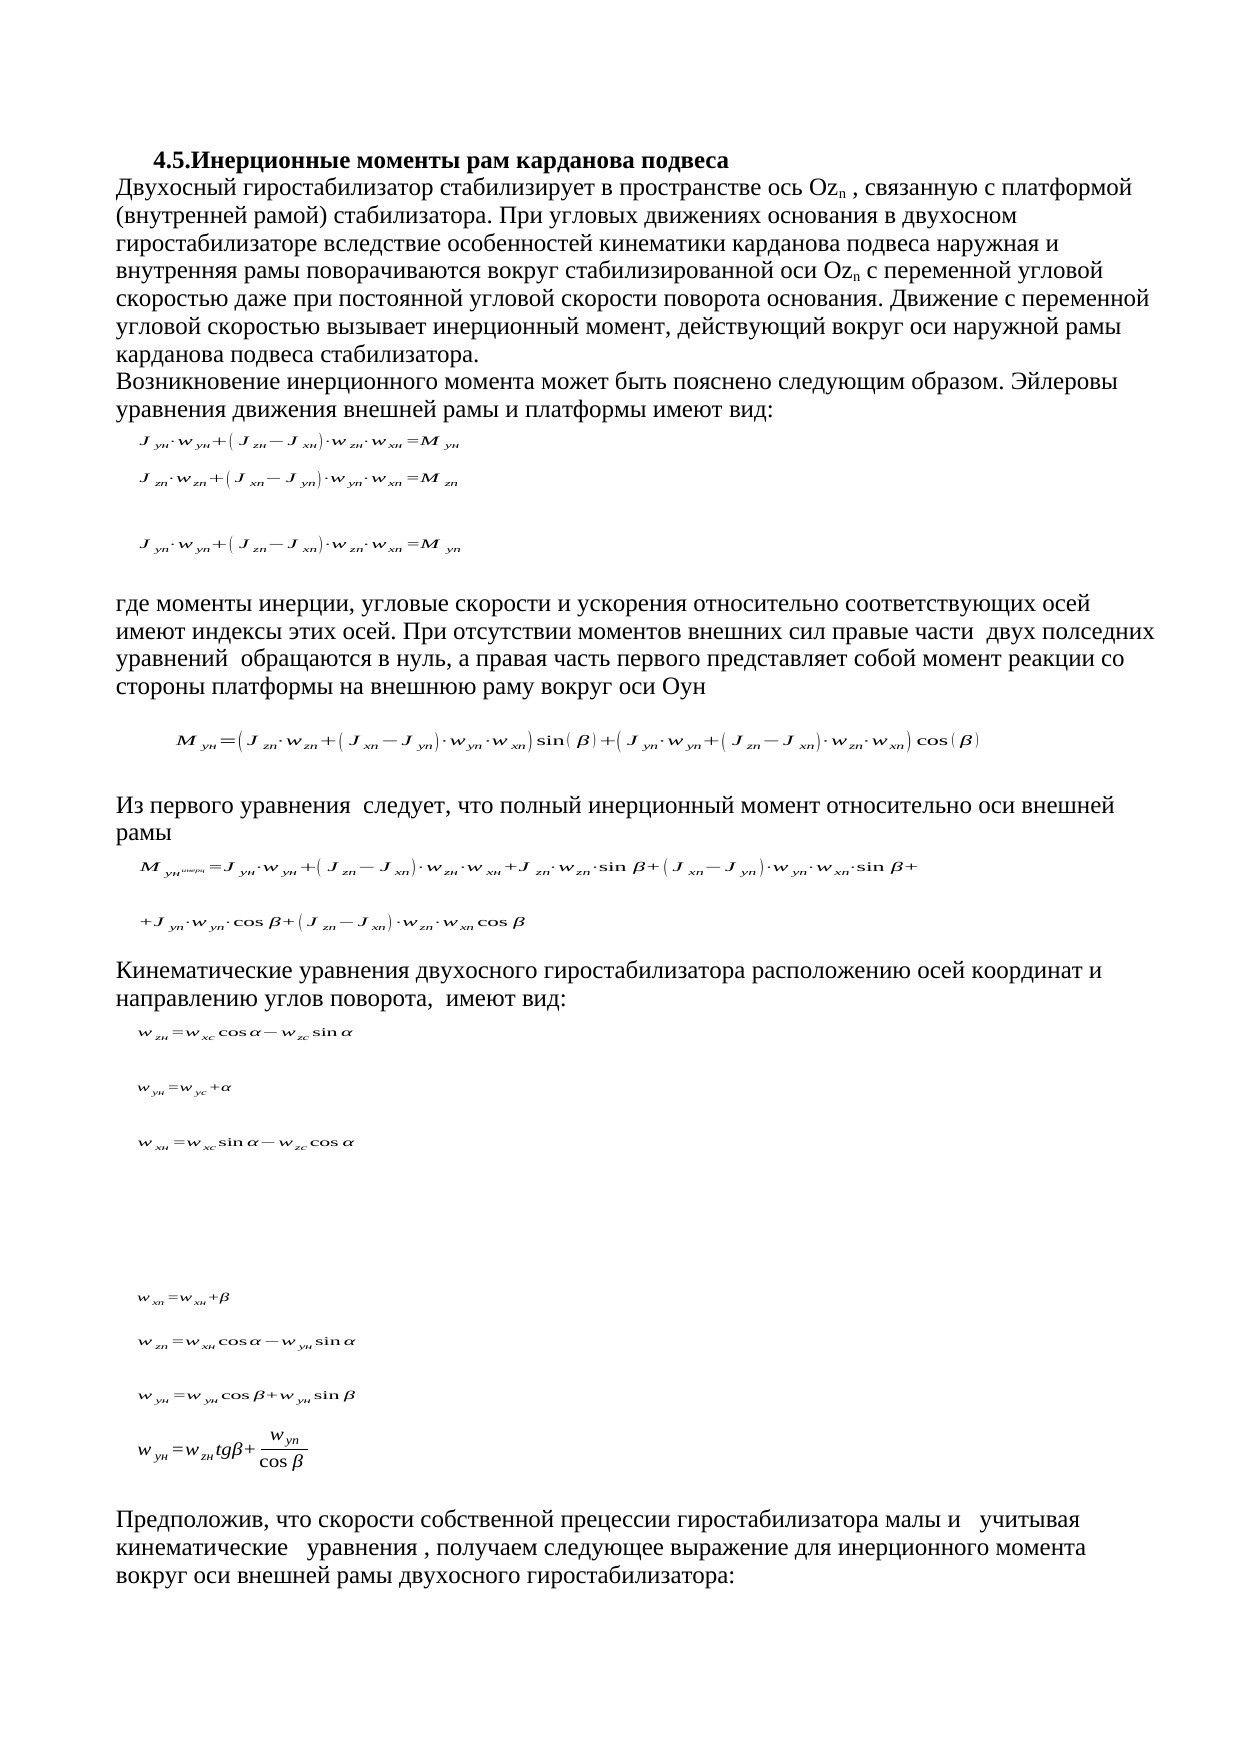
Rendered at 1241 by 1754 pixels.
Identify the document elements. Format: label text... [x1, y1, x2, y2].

text Из первого уравнения следует, что полный инерционный момент относительно оси внешней рамы [116, 791, 1160, 846]
text Предположив, что скорости собственной прецессии гиростабилизатора малы и учитывая кинематические уравнения , получаем следующее выражение для инерционного момента вокруг оси внешней рамы двухосного гиростабилизатора: [116, 1505, 1160, 1588]
text где моменты инерции, угловые скорости и ускорения относительно соответствующих осей имеют индексы этих осей. При отсутствии моментов внешних сил правые части двух полседних уравнений обращаются в нуль, а правая часть первого представляет собой момент реакции со стороны платформы на внешнюю раму вокруг оси Оун [116, 589, 1160, 700]
list 4.5.Инерционные моменты рам карданова подвеса [116, 146, 1160, 173]
text Двухосный гиростабилизатор стабилизирует в пространстве ось Ozn , связанную с платформой (внутренней рамой) стабилизатора. При угловых движениях основания в двухосном гиростабилизаторе вследствие особенностей кинематики карданова подвеса наружная и внутренняя рамы поворачиваются вокруг стабилизированной оси Ozn с переменной угловой скоростью даже при постоянной угловой скорости поворота основания. Движение с переменной угловой скоростью вызывает инерционный момент, действующий вокруг оси наружной рамы карданова подвеса стабилизатора. [116, 173, 1160, 367]
text Возникновение инерционного момента может быть пояснено следующим образом. Эйлеровы уравнения движения внешней рамы и платформы имеют вид: [116, 367, 1160, 423]
text Кинематические уравнения двухосного гиростабилизатора расположению осей координат и направлению углов поворота, имеют вид: [116, 956, 1160, 1011]
